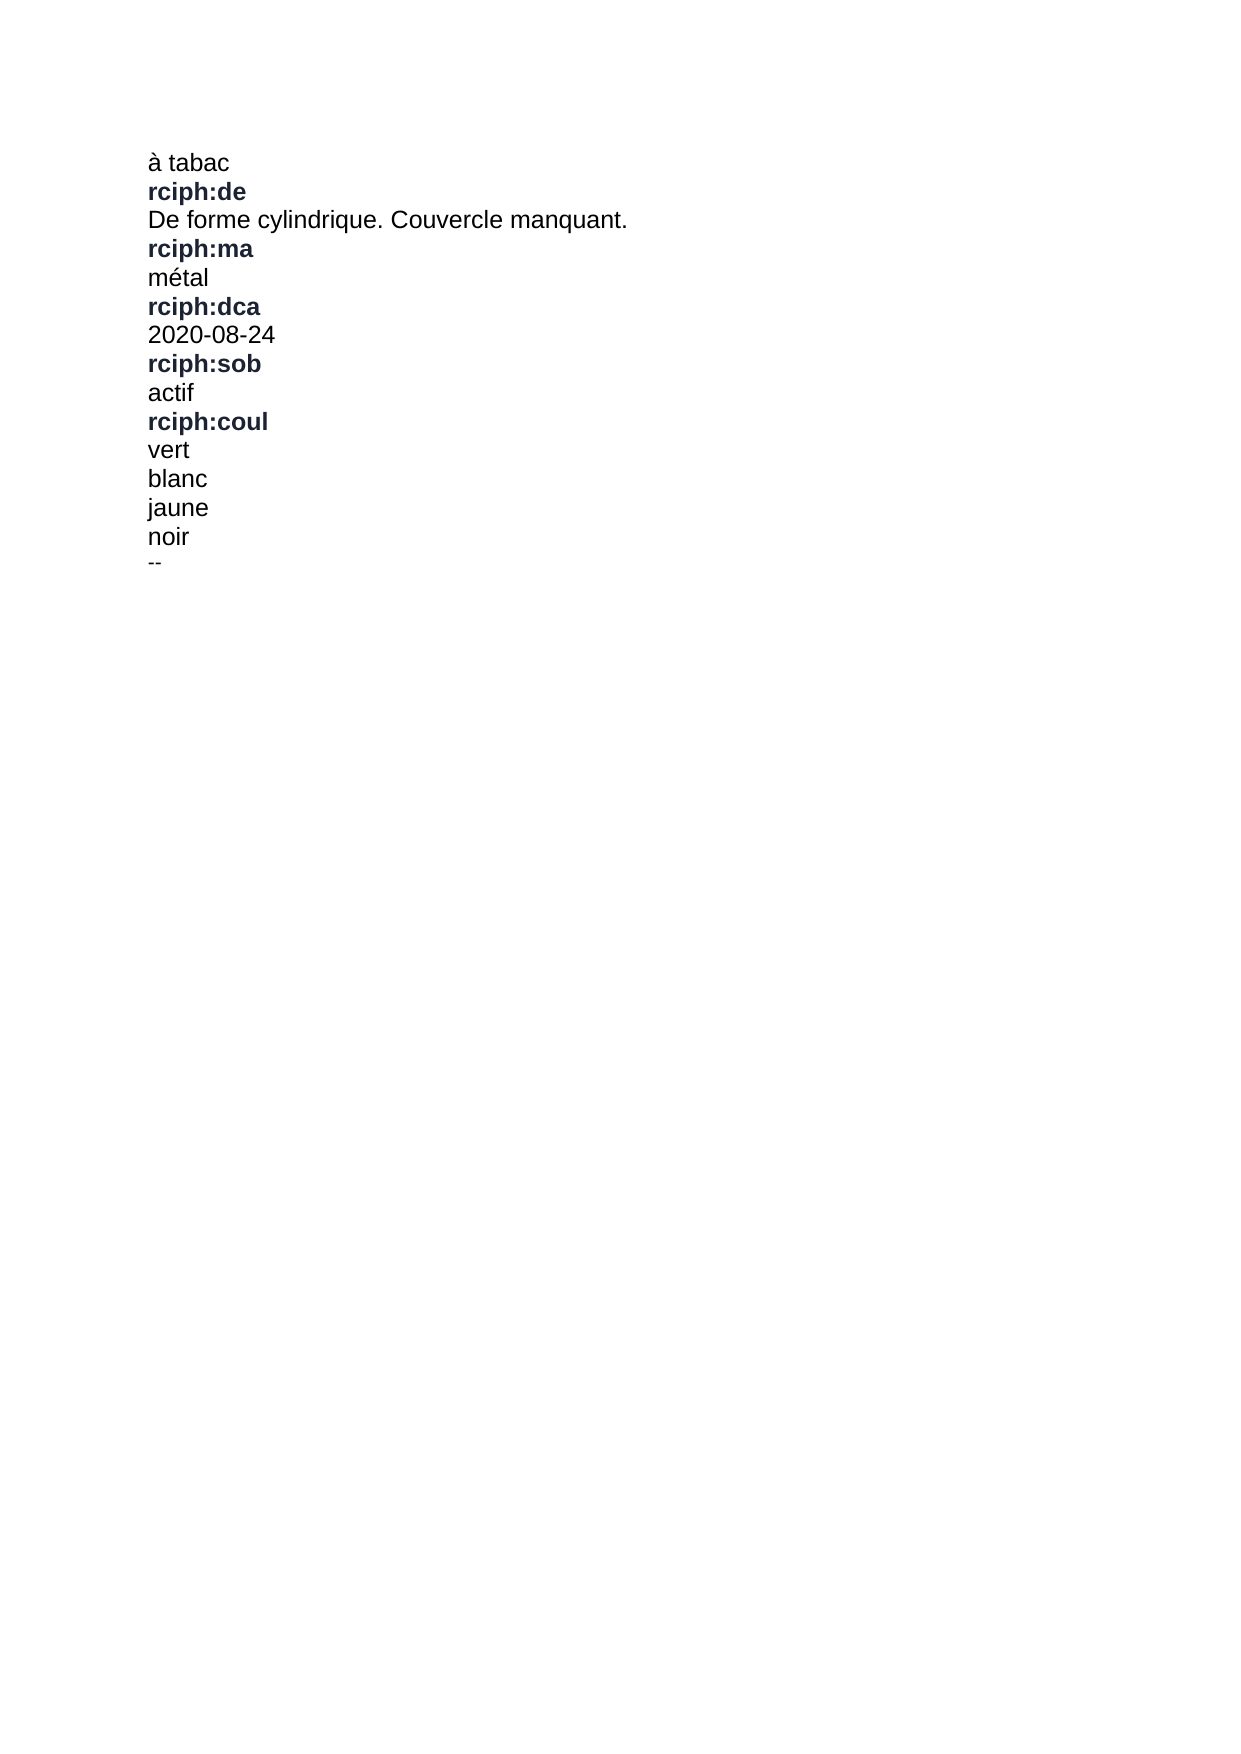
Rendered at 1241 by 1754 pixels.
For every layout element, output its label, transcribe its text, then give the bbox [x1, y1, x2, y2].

text à tabac [148, 148, 1092, 176]
text jaune [148, 493, 1092, 521]
text noir [148, 521, 1092, 550]
text rciph:sob [148, 349, 1092, 378]
text -- [148, 550, 1092, 574]
text De forme cylindrique. Couvercle manquant. [148, 205, 1092, 234]
text rciph:coul [148, 406, 1092, 435]
text 2020-08-24 [148, 320, 1092, 349]
text métal [148, 263, 1092, 291]
text rciph:de [148, 176, 1092, 205]
text vert [148, 435, 1092, 464]
text actif [148, 378, 1092, 406]
text blanc [148, 464, 1092, 493]
text rciph:dca [148, 291, 1092, 320]
text rciph:ma [148, 234, 1092, 263]
